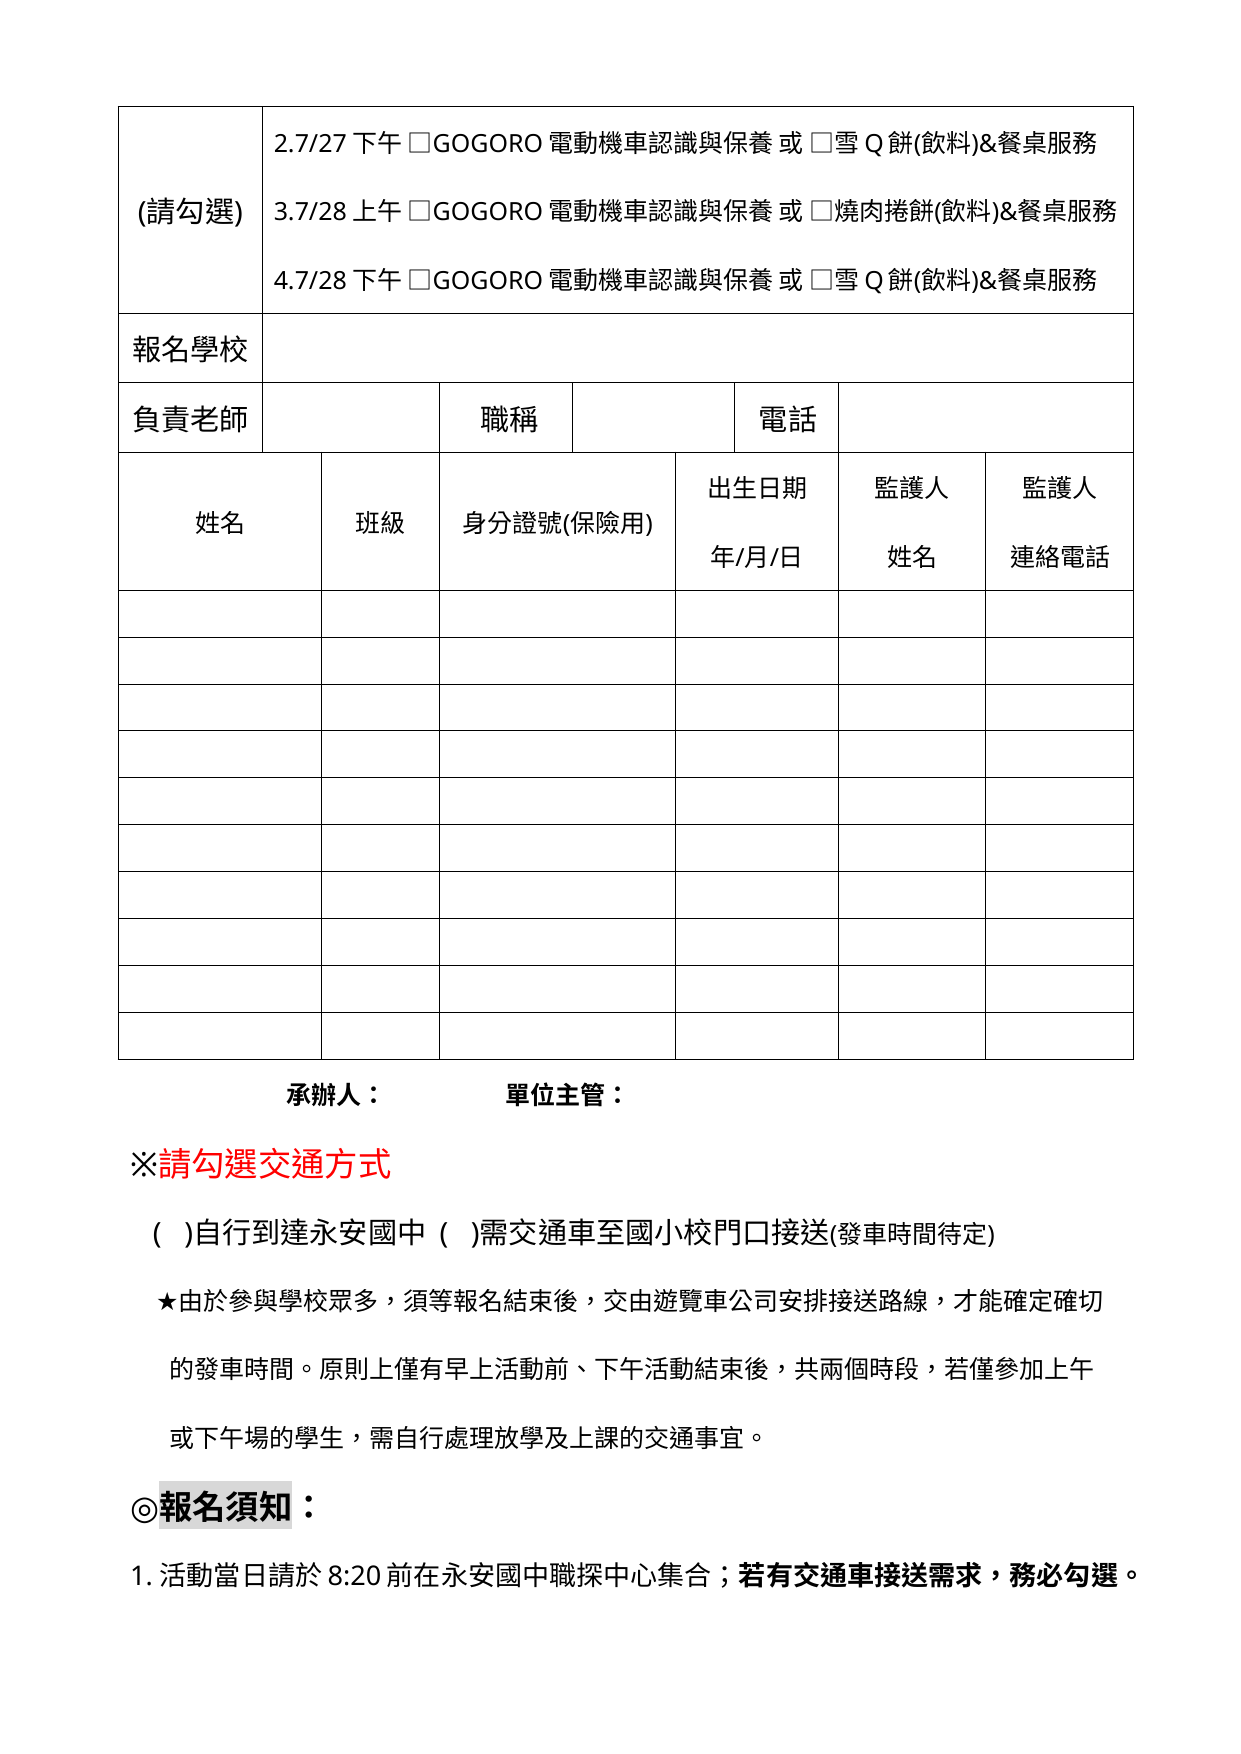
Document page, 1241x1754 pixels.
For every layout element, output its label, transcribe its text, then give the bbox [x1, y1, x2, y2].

table_cell [119, 919, 321, 965]
table_cell [322, 731, 439, 777]
table_cell [119, 825, 321, 871]
table_cell [440, 919, 675, 965]
table_cell [676, 685, 838, 730]
table_cell [986, 638, 1133, 683]
table_cell [322, 685, 439, 730]
table_cell 監護人 姓名 [839, 453, 985, 590]
table_cell [676, 966, 838, 1012]
table_cell [839, 731, 985, 777]
table_cell [440, 731, 675, 777]
table_cell [440, 685, 675, 730]
list 活動當日請於8:20前在永安國中職探中心集合；若有交通車接送需求，務必勾選。 [130, 1539, 1122, 1608]
table_cell [839, 1013, 985, 1058]
table_cell [986, 919, 1133, 965]
table_cell [322, 638, 439, 683]
table_cell (請勾選) [119, 107, 262, 312]
table_cell [119, 1013, 321, 1058]
table_cell [986, 778, 1133, 824]
table_cell [839, 383, 1133, 452]
table_cell [322, 1013, 439, 1058]
table_cell [986, 1013, 1133, 1058]
table_cell [440, 872, 675, 918]
table_cell [119, 638, 321, 683]
table_cell 出生日期 年/月/日 [676, 453, 838, 590]
table_cell [676, 919, 838, 965]
table_cell [573, 383, 734, 452]
text ※請勾選交通方式 [130, 1128, 1122, 1197]
table_cell [986, 685, 1133, 730]
table_cell [119, 685, 321, 730]
table_cell [839, 638, 985, 683]
table_cell 2.7/27下午 □GOGORO電動機車認識與保養 或 □雪Q餅(飲料)&餐桌服務 3.7/28上午 □GOGORO電動機車認識與保養 或 □燒肉捲餅(飲料)&餐桌服務 4.7/28下午 □GOGORO電動機車認識與保養 或 □雪Q餅(飲料)&餐桌服務 [263, 107, 1133, 312]
table_cell [986, 872, 1133, 918]
table_cell [986, 825, 1133, 871]
table_cell [986, 966, 1133, 1012]
table_cell [676, 731, 838, 777]
table_cell 身分證號(保險用) [440, 453, 675, 590]
text 的發車時間。原則上僅有早上活動前、下午活動結束後，共兩個時段，若僅參加上午 [130, 1334, 1122, 1402]
table_cell [322, 919, 439, 965]
table_cell [839, 872, 985, 918]
table_cell [322, 966, 439, 1012]
table_cell [986, 591, 1133, 637]
table_cell [322, 825, 439, 871]
table_cell [119, 591, 321, 637]
table_cell [119, 966, 321, 1012]
table_cell [322, 591, 439, 637]
table_cell [440, 778, 675, 824]
table_cell [839, 919, 985, 965]
text ( )自行到達永安國中 ( )需交通車至國小校門口接送(發車時間待定) [130, 1197, 1122, 1265]
table_cell 職稱 [440, 383, 572, 452]
table_cell 班級 [322, 453, 439, 590]
table_cell [119, 872, 321, 918]
table_cell [839, 778, 985, 824]
table_cell [676, 591, 838, 637]
table_cell [263, 314, 1133, 382]
table_cell [440, 966, 675, 1012]
table_cell [839, 591, 985, 637]
table_cell [676, 825, 838, 871]
table_cell 監護人 連絡電話 [986, 453, 1133, 590]
table_cell 負責老師 [119, 383, 262, 452]
table_cell [440, 591, 675, 637]
table_cell [440, 1013, 675, 1058]
table_cell [119, 731, 321, 777]
table_cell [839, 685, 985, 730]
table_cell 報名學校 [119, 314, 262, 382]
table_cell [986, 731, 1133, 777]
table_cell [676, 638, 838, 683]
table_cell [119, 778, 321, 824]
text 或下午場的學生，需自行處理放學及上課的交通事宜。 [130, 1402, 1122, 1471]
text ★由於參與學校眾多，須等報名結束後，交由遊覽車公司安排接送路線，才能確定確切 [130, 1265, 1122, 1334]
table_cell [676, 872, 838, 918]
table_cell [322, 778, 439, 824]
table_cell [676, 778, 838, 824]
text 承辦人： 單位主管： [130, 1060, 1122, 1128]
table_cell [839, 825, 985, 871]
table_cell 電話 [735, 383, 838, 452]
table_cell 姓名 [119, 453, 321, 590]
table_cell [440, 825, 675, 871]
table_cell [322, 872, 439, 918]
table_cell [839, 966, 985, 1012]
table_cell [676, 1013, 838, 1058]
table_cell [440, 638, 675, 683]
table_cell [263, 383, 439, 452]
text ◎報名須知： [130, 1471, 1122, 1539]
